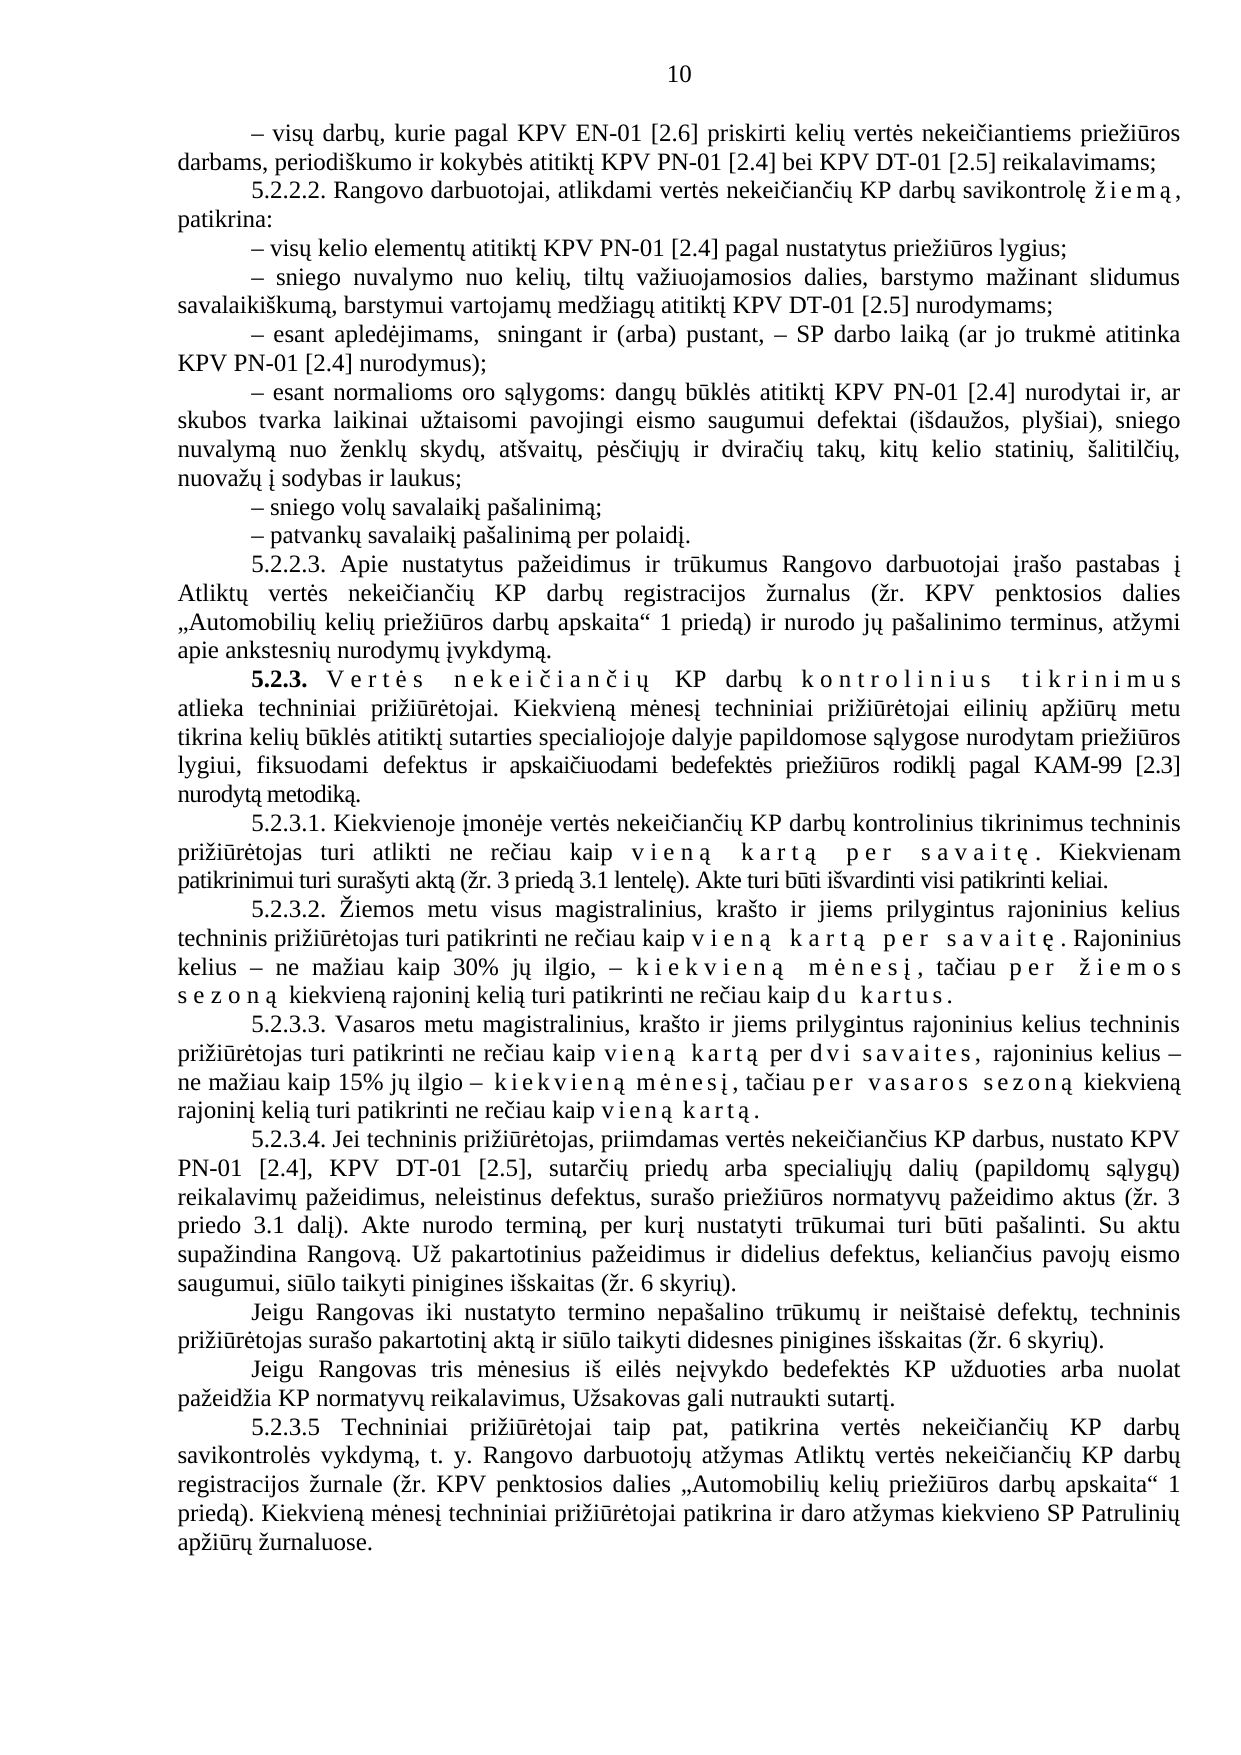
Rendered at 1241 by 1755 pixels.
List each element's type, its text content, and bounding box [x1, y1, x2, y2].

text – sniego nuvalymo nuo kelių, tiltų važiuojamosios dalies, barstymo mažinant slidumus savalaikiškumą, barstymui vartojamų medžiagų atitiktį KPV DT-01 [2.5] nurodymams; [177, 262, 1181, 319]
text 5.2.2.3. Apie nustatytus pažeidimus ir trūkumus Rangovo darbuotojai įrašo pastabas į Atliktų vertės nekeičiančių KP darbų registracijos žurnalus (žr. KPV penktosios dalies „Automobilių kelių priežiūros darbų apskaita“ 1 priedą) ir nurodo jų pašalinimo terminus, atžymi apie ankstesnių nurodymų įvykdymą. [177, 549, 1181, 664]
text Jeigu Rangovas iki nustatyto termino nepašalino trūkumų ir neištaisė defektų, techninis prižiūrėtojas surašo pakartotinį aktą ir siūlo taikyti didesnes pinigines išskaitas (žr. 6 skyrių). [177, 1297, 1181, 1354]
text 5.2.2.2. Rangovo darbuotojai, atlikdami vertės nekeičiančių KP darbų savikontrolę žiemą, patikrina: [177, 176, 1181, 233]
text – sniego volų savalaikį pašalinimą; [177, 492, 1181, 521]
text 5.2.3. Vertės nekeičiančių KP darbų kontrolinius tikrinimus atlieka techniniai prižiūrėtojai. Kiekvieną mėnesį techniniai prižiūrėtojai eilinių apžiūrų metu tikrina kelių būklės atitiktį sutarties specialiojoje dalyje papildomose sąlygose nurodytam priežiūros lygiui, fiksuodami defektus ir apskaičiuodami bedefektės priežiūros rodiklį pagal KAM-99 [2.3] nurodytą metodiką. [177, 664, 1181, 808]
text – patvankų savalaikį pašalinimą per polaidį. [177, 521, 1181, 549]
text 5.2.3.2. Žiemos metu visus magistralinius, krašto ir jiems prilygintus rajoninius kelius techninis prižiūrėtojas turi patikrinti ne rečiau kaip vieną kartą per savaitę. Rajoninius kelius – ne mažiau kaip 30% jų ilgio, – kiekvieną mėnesį, tačiau per žiemos sezoną kiekvieną rajoninį kelią turi patikrinti ne rečiau kaip du kartus. [177, 894, 1181, 1009]
text – visų darbų, kurie pagal KPV EN-01 [2.6] priskirti kelių vertės nekeičiantiems priežiūros darbams, periodiškumo ir kokybės atitiktį KPV PN-01 [2.4] bei KPV DT-01 [2.5] reikalavimams; [177, 118, 1181, 176]
text – esant normalioms oro sąlygoms: dangų būklės atitiktį KPV PN-01 [2.4] nurodytai ir, ar skubos tvarka laikinai užtaisomi pavojingi eismo saugumui defektai (išdaužos, plyšiai), sniego nuvalymą nuo ženklų skydų, atšvaitų, pėsčiųjų ir dviračių takų, kitų kelio statinių, šalitilčių, nuovažų į sodybas ir laukus; [177, 377, 1181, 492]
text 5.2.3.5 Techniniai prižiūrėtojai taip pat, patikrina vertės nekeičiančių KP darbų savikontrolės vykdymą, t. y. Rangovo darbuotojų atžymas Atliktų vertės nekeičiančių KP darbų registracijos žurnale (žr. KPV penktosios dalies „Automobilių kelių priežiūros darbų apskaita“ 1 priedą). Kiekvieną mėnesį techniniai prižiūrėtojai patikrina ir daro atžymas kiekvieno SP Patrulinių apžiūrų žurnaluose. [177, 1412, 1181, 1556]
text 5.2.3.1. Kiekvienoje įmonėje vertės nekeičiančių KP darbų kontrolinius tikrinimus techninis prižiūrėtojas turi atlikti ne rečiau kaip vieną kartą per savaitę. Kiekvienam patikrinimui turi surašyti aktą (žr. 3 priedą 3.1 lentelę). Akte turi būti išvardinti visi patikrinti keliai. [177, 808, 1181, 894]
text Jeigu Rangovas tris mėnesius iš eilės neįvykdo bedefektės KP užduoties arba nuolat pažeidžia KP normatyvų reikalavimus, Užsakovas gali nutraukti sutartį. [177, 1354, 1181, 1412]
text – esant apledėjimams, sningant ir (arba) pustant, – SP darbo laiką (ar jo trukmė atitinka KPV PN-01 [2.4] nurodymus); [177, 319, 1181, 377]
text – visų kelio elementų atitiktį KPV PN-01 [2.4] pagal nustatytus priežiūros lygius; [177, 233, 1181, 262]
text 5.2.3.3. Vasaros metu magistralinius, krašto ir jiems prilygintus rajoninius kelius techninis prižiūrėtojas turi patikrinti ne rečiau kaip vieną kartą per dvi savaites, rajoninius kelius – ne mažiau kaip 15% jų ilgio – kiekvieną mėnesį, tačiau per vasaros sezoną kiekvieną rajoninį kelią turi patikrinti ne rečiau kaip vieną kartą. [177, 1009, 1181, 1124]
text 5.2.3.4. Jei techninis prižiūrėtojas, priimdamas vertės nekeičiančius KP darbus, nustato KPV PN-01 [2.4], KPV DT-01 [2.5], sutarčių priedų arba specialiųjų dalių (papildomų sąlygų) reikalavimų pažeidimus, neleistinus defektus, surašo priežiūros normatyvų pažeidimo aktus (žr. 3 priedo 3.1 dalį). Akte nurodo terminą, per kurį nustatyti trūkumai turi būti pašalinti. Su aktu supažindina Rangovą. Už pakartotinius pažeidimus ir didelius defektus, keliančius pavojų eismo saugumui, siūlo taikyti pinigines išskaitas (žr. 6 skyrių). [177, 1124, 1181, 1297]
